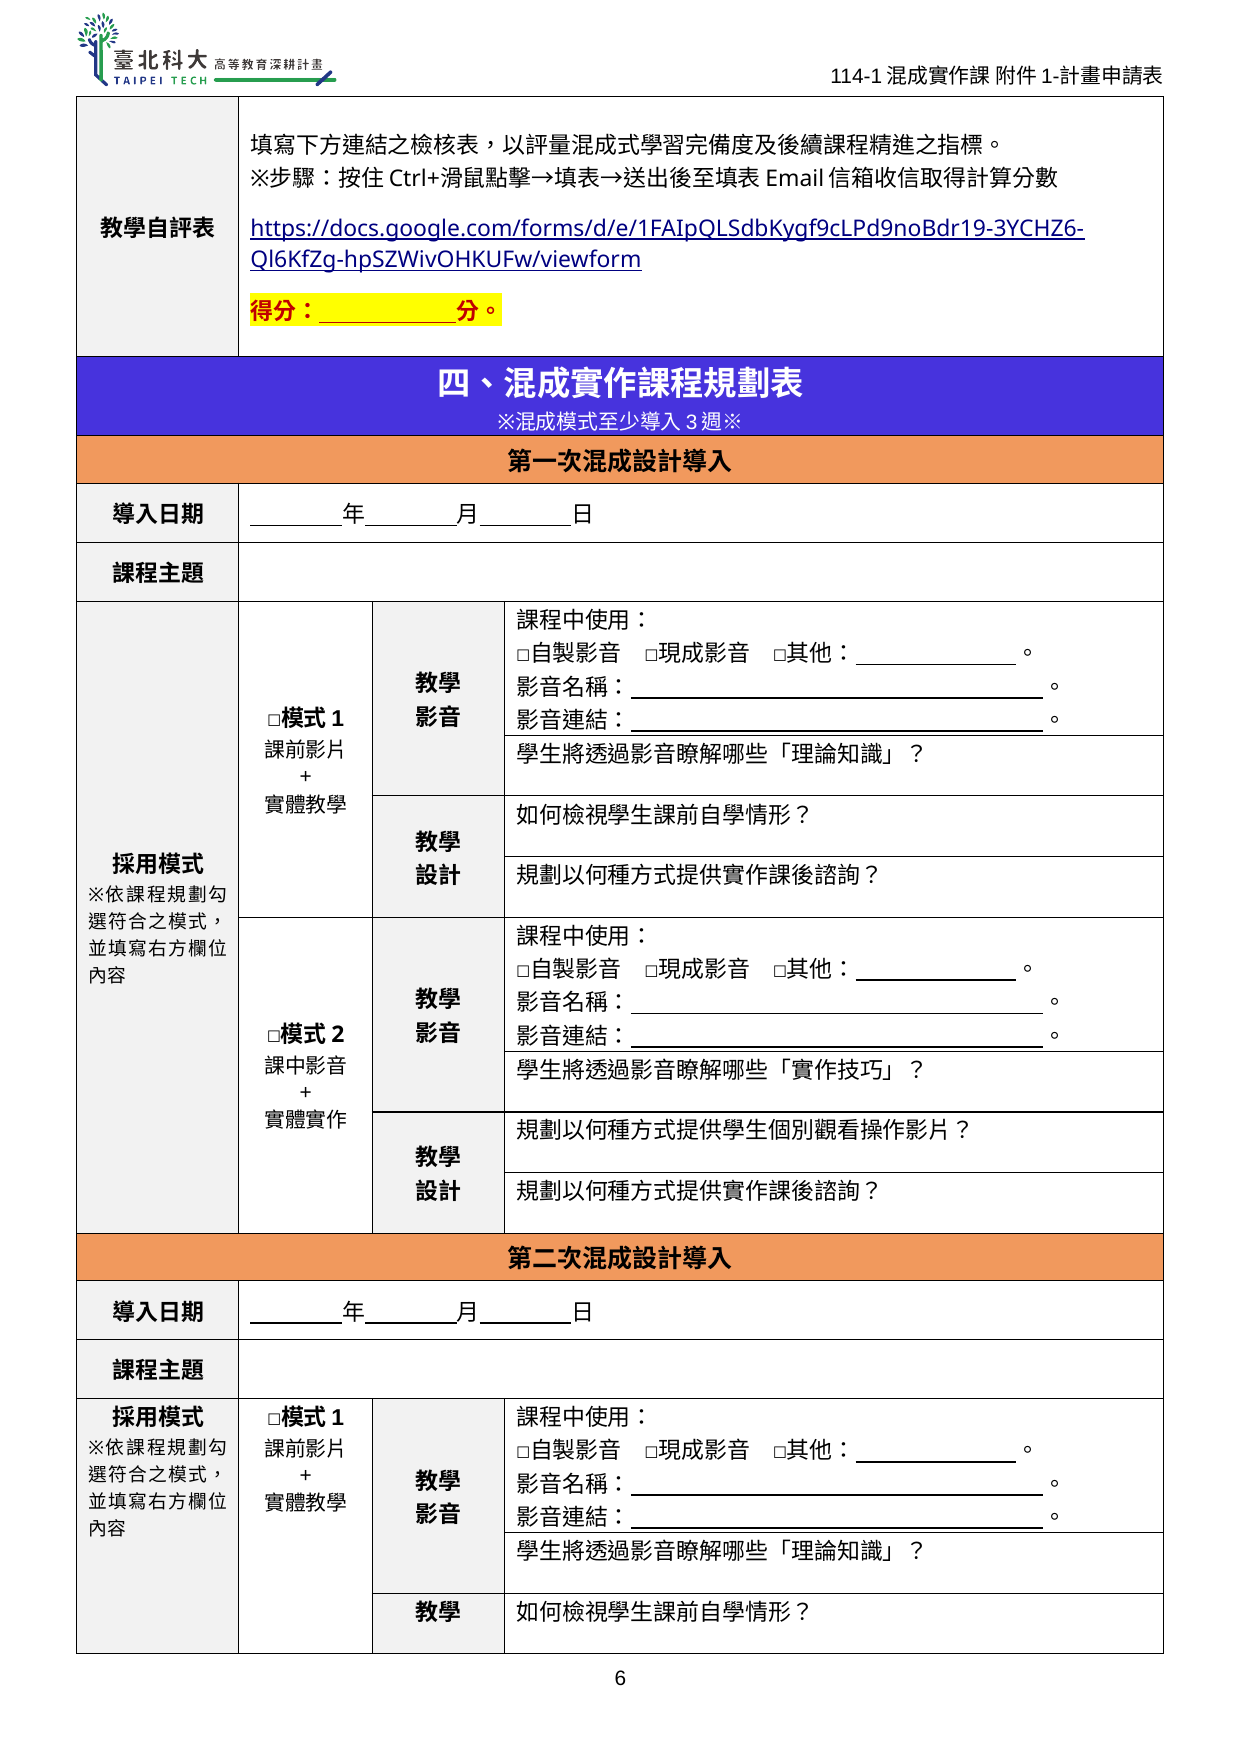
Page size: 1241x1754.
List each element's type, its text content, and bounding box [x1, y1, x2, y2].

table_cell 課程中使用： ☐自製影音 ☐現成影音 ☐其他： 。 影音名稱： 。 影音連結： 。 [505, 602, 1163, 735]
table_cell 四、混成實作課程規劃表 ※混成模式至少導入3週※ [77, 357, 1163, 435]
table_cell 採用模式 ※依課程規劃勾選符合之模式，並填寫右方欄位內容 [77, 602, 238, 1233]
table_cell [239, 1340, 1163, 1398]
table_cell 規劃以何種方式提供學生個別觀看操作影片？ [505, 1113, 1163, 1172]
table_cell 學生將透過影音瞭解哪些「理論知識」？ [505, 736, 1163, 795]
table_cell 教學 [373, 1594, 504, 1653]
table_cell 學生將透過影音瞭解哪些「實作技巧」？ [505, 1052, 1163, 1111]
table_cell 教學自評表 [77, 97, 238, 356]
table_cell 年 月 日 [239, 1281, 1163, 1339]
table_cell 導入日期 [77, 1281, 238, 1339]
table_cell 教學 影音 [373, 602, 504, 795]
table_cell 如何檢視學生課前自學情形？ [505, 1594, 1163, 1653]
table_cell 規劃以何種方式提供實作課後諮詢？ [505, 857, 1163, 917]
table_cell ☐模式1 課前影片 + 實體教學 [239, 602, 372, 917]
table_cell ☐模式2 課中影音 + 實體實作 [239, 918, 372, 1233]
table_cell 教學 設計 [373, 796, 504, 917]
table_cell 教學 影音 [373, 1399, 504, 1593]
table_cell 課程中使用： ☐自製影音 ☐現成影音 ☐其他： 。 影音名稱： 。 影音連結： 。 [505, 1399, 1163, 1532]
table_cell 採用模式 ※依課程規劃勾選符合之模式，並填寫右方欄位內容 [77, 1399, 238, 1653]
table_cell [239, 543, 1163, 601]
table_cell 學生將透過影音瞭解哪些「理論知識」？ [505, 1533, 1163, 1593]
table_cell 課程中使用： ☐自製影音 ☐現成影音 ☐其他： 。 影音名稱： 。 影音連結： 。 [505, 918, 1163, 1051]
table_cell 課程主題 [77, 543, 238, 601]
table_cell 第一次混成設計導入 [77, 436, 1163, 483]
table_cell 如何檢視學生課前自學情形？ [505, 796, 1163, 856]
table_cell 教學 影音 [373, 918, 504, 1111]
table_cell 規劃以何種方式提供實作課後諮詢？ [505, 1173, 1163, 1233]
table_cell 教學 設計 [373, 1113, 504, 1233]
table_cell 年 月 日 [239, 484, 1163, 542]
table_cell 導入日期 [77, 484, 238, 542]
table_cell ☐模式1 課前影片 + 實體教學 [239, 1399, 372, 1653]
table_cell 第二次混成設計導入 [77, 1234, 1163, 1280]
table_cell 填寫下方連結之檢核表，以評量混成式學習完備度及後續課程精進之指標。 ※步驟：按住Ctrl+滑鼠點擊→填表→送出後至填表Email信箱收信取得計算分數 https://docs.google.com/forms/d/e/1FAIpQLSdbKygf9cLPd9noBdr19-3YCHZ6-Ql6KfZg-hpSZWivOHKUFw/viewform 得分： 分。 [239, 97, 1163, 356]
table_cell 課程主題 [77, 1340, 238, 1398]
